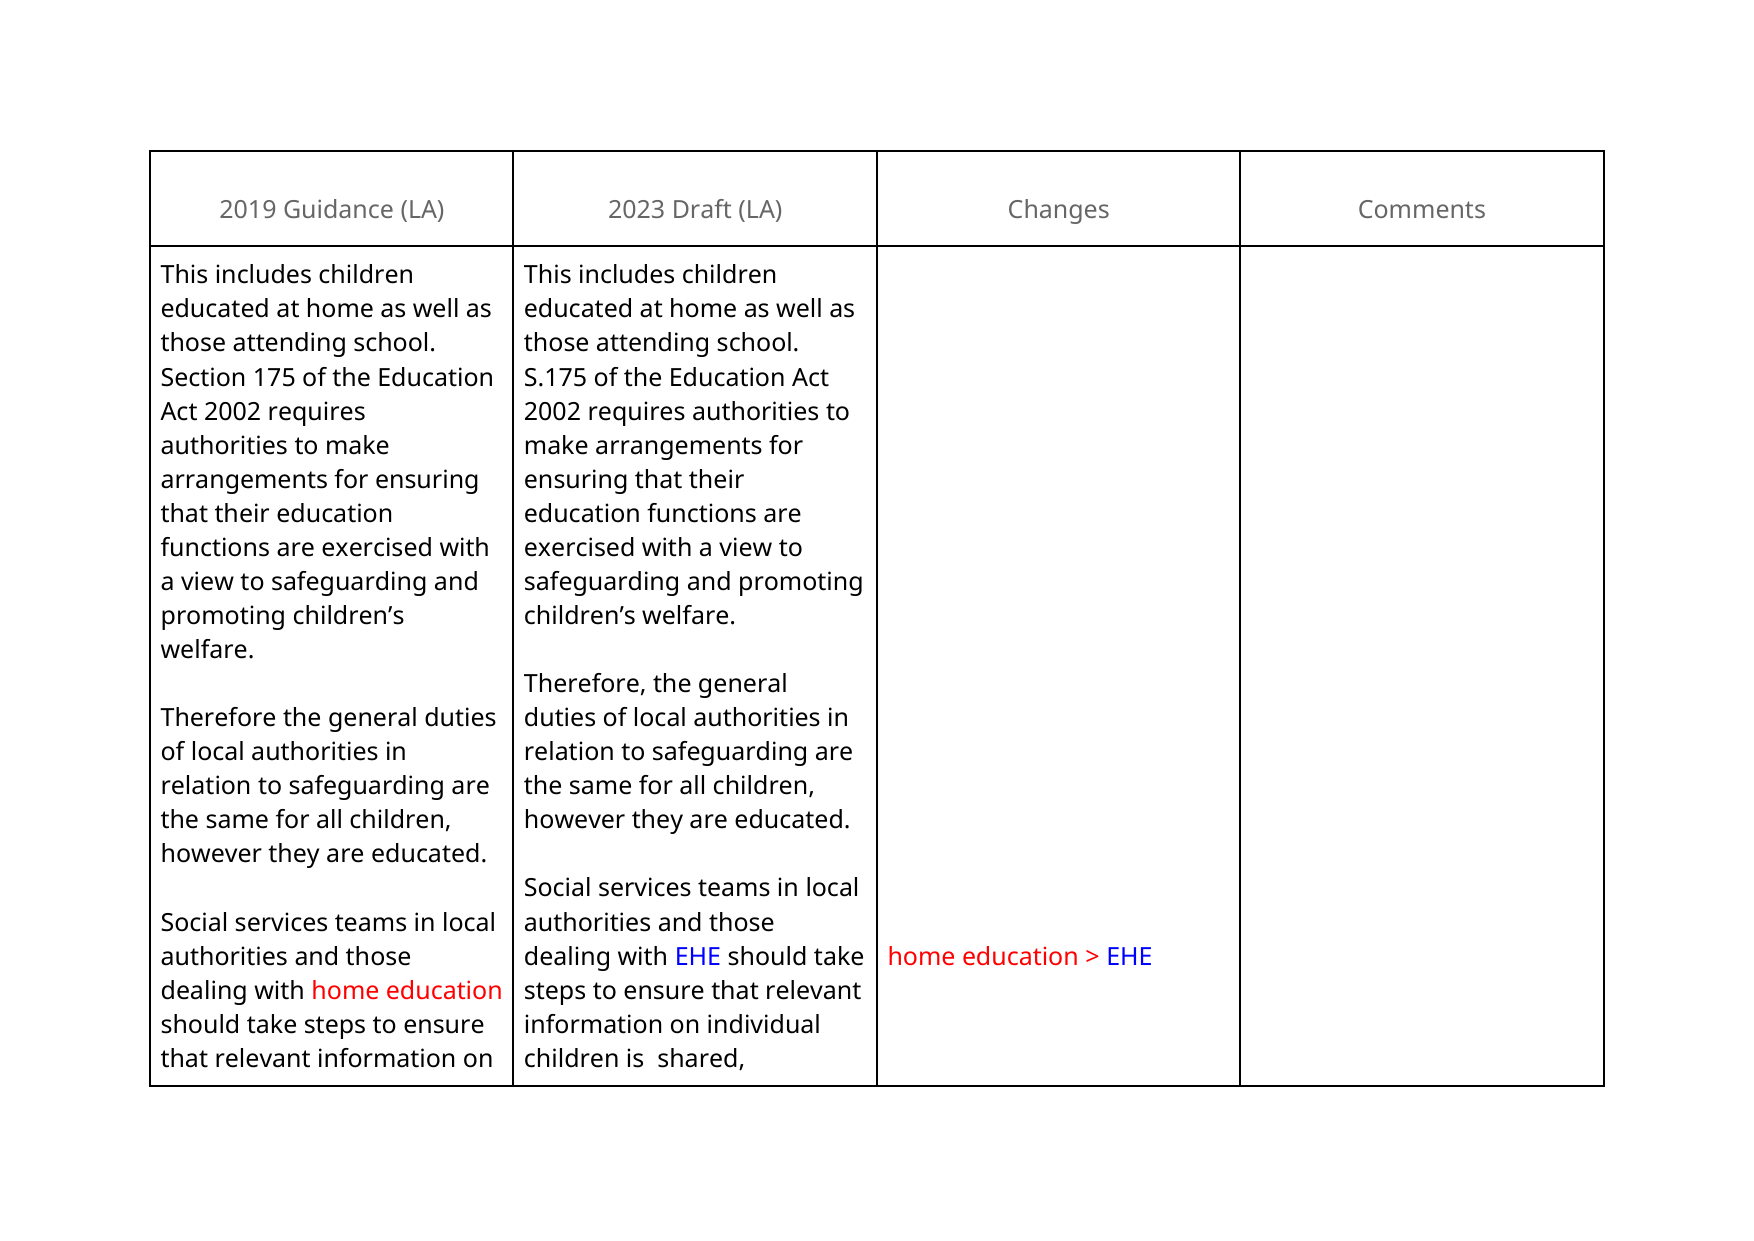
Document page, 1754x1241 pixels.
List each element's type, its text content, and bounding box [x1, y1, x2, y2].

table_header 2019 Guidance (LA) [151, 152, 512, 244]
table_header 2023 Draft (LA) [514, 152, 876, 244]
table_header Comments [1241, 152, 1603, 244]
table_cell This includes children educated at home as well as those attending school. S.175 of the Education Act 2002 requires authorities to make arrangements for ensuring that their education functions are exercised with a view to safeguarding and promoting children’s welfare. Therefore, the general duties of local authorities in relation to safeguarding are the same for all children, however they are educated. Social services teams in local authorities and those dealing with EHE should take steps to ensure that relevant information on individual children is shared, [514, 247, 876, 1085]
table_cell home education > EHE [878, 247, 1239, 1085]
table_cell This includes children educated at home as well as those attending school. Section 175 of the Education Act 2002 requires authorities to make arrangements for ensuring that their education functions are exercised with a view to safeguarding and promoting children’s welfare. Therefore the general duties of local authorities in relation to safeguarding are the same for all children, however they are educated. Social services teams in local authorities and those dealing with home education should take steps to ensure that relevant information on [151, 247, 512, 1085]
table_cell [1241, 247, 1603, 1085]
table_header Changes [878, 152, 1239, 244]
